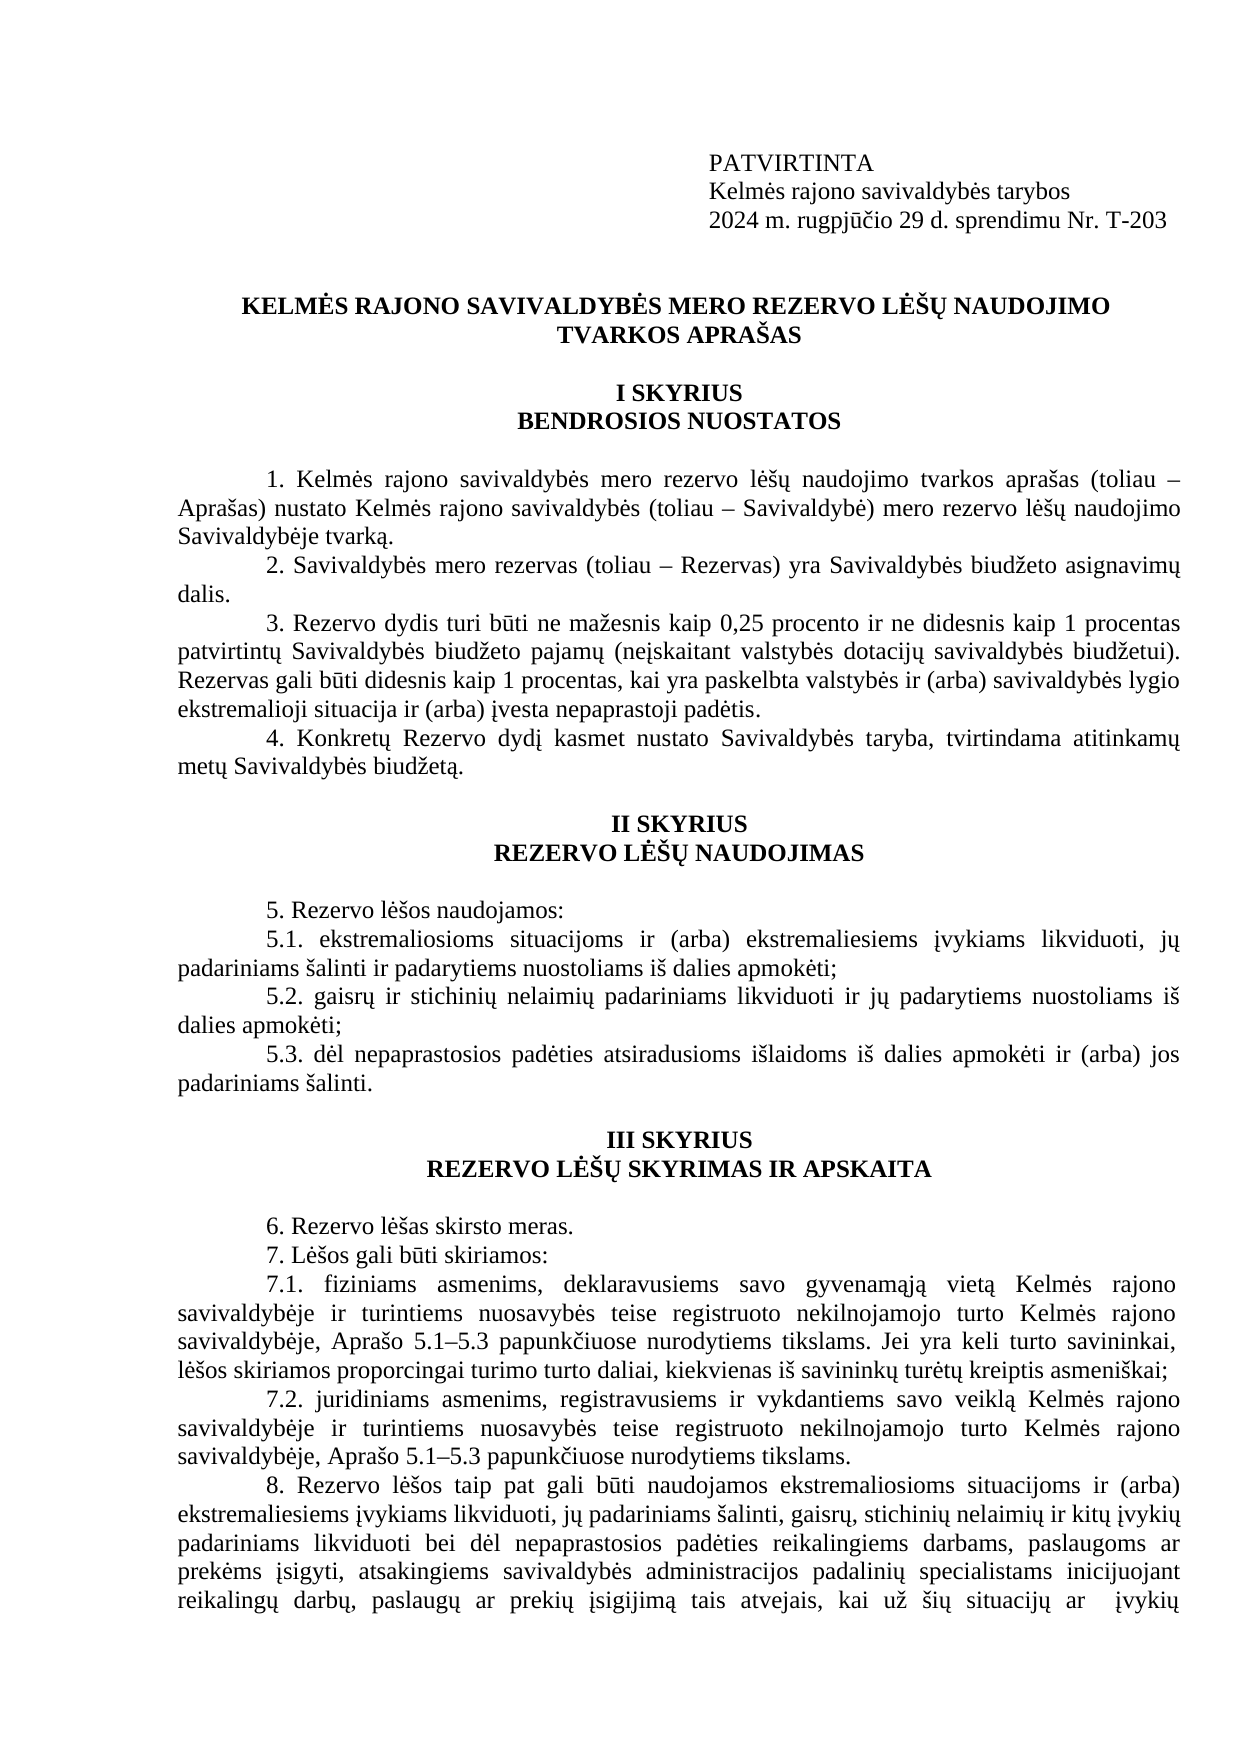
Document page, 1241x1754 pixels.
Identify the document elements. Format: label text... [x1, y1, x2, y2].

text II SKYRIUS [177, 809, 1181, 838]
text 5. Rezervo lėšos naudojamos: [177, 895, 1181, 924]
text 7.1. fiziniams asmenims, deklaravusiems savo gyvenamąją vietą Kelmės rajono savivaldybėje ir turintiems nuosavybės teise registruoto nekilnojamojo turto Kelmės rajono savivaldybėje, Aprašo 5.1–5.3 papunkčiuose nurodytiems tikslams. Jei yra keli turto savininkai, lėšos skiriamos proporcingai turimo turto daliai, kiekvienas iš savininkų turėtų kreiptis asmeniškai; [177, 1269, 1177, 1384]
text III SKYRIUS [177, 1125, 1181, 1154]
text 5.3. dėl nepaprastosios padėties atsiradusioms išlaidoms iš dalies apmokėti ir (arba) jos padariniams šalinti. [177, 1039, 1181, 1096]
text 7.2. juridiniams asmenims, registravusiems ir vykdantiems savo veiklą Kelmės rajono savivaldybėje ir turintiems nuosavybės teise registruoto nekilnojamojo turto Kelmės rajono savivaldybėje, Aprašo 5.1–5.3 papunkčiuose nurodytiems tikslams. [177, 1384, 1181, 1470]
text I SKYRIUS [177, 378, 1181, 406]
text 8. Rezervo lėšos taip pat gali būti naudojamos ekstremaliosioms situacijoms ir (arba) ekstremaliesiems įvykiams likviduoti, jų padariniams šalinti, gaisrų, stichinių nelaimių ir kitų įvykių padariniams likviduoti bei dėl nepaprastosios padėties reikalingiems darbams, paslaugoms ar prekėms įsigyti, atsakingiems savivaldybės administracijos padalinių specialistams inicijuojant reikalingų darbų, paslaugų ar prekių įsigijimą tais atvejais, kai už šių situacijų ar įvykių [177, 1470, 1181, 1614]
text 6. Rezervo lėšas skirsto meras. [177, 1211, 1181, 1240]
text 7. Lėšos gali būti skiriamos: [177, 1240, 1181, 1269]
text REZERVO LĖŠŲ NAUDOJIMAS [177, 838, 1181, 866]
text 3. Rezervo dydis turi būti ne mažesnis kaip 0,25 procento ir ne didesnis kaip 1 procentas patvirtintų Savivaldybės biudžeto pajamų (neįskaitant valstybės dotacijų savivaldybės biudžetui). Rezervas gali būti didesnis kaip 1 procentas, kai yra paskelbta valstybės ir (arba) savivaldybės lygio ekstremalioji situacija ir (arba) įvesta nepaprastoji padėtis. [177, 608, 1181, 723]
text Kelmės rajono savivaldybės tarybos [709, 176, 1181, 205]
text 5.2. gaisrų ir stichinių nelaimių padariniams likviduoti ir jų padarytiems nuostoliams iš dalies apmokėti; [177, 981, 1181, 1039]
text REZERVO LĖŠŲ SKYRIMAS IR APSKAITA [177, 1154, 1181, 1183]
text TVARKOS APRAŠAS [177, 320, 1181, 349]
text KELMĖS RAJONO SAVIVALDYBĖS MERO REZERVO LĖŠŲ NAUDOJIMO [177, 291, 1181, 320]
text PATVIRTINTA [709, 148, 1181, 176]
text 4. Konkretų Rezervo dydį kasmet nustato Savivaldybės taryba, tvirtindama atitinkamų metų Savivaldybės biudžetą. [177, 723, 1181, 780]
text 2024 m. rugpjūčio 29 d. sprendimu Nr. T-203 [709, 205, 1181, 234]
text 2. Savivaldybės mero rezervas (toliau – Rezervas) yra Savivaldybės biudžeto asignavimų dalis. [177, 550, 1181, 608]
text BENDROSIOS NUOSTATOS [177, 406, 1181, 435]
text 1. Kelmės rajono savivaldybės mero rezervo lėšų naudojimo tvarkos aprašas (toliau – Aprašas) nustato Kelmės rajono savivaldybės (toliau – Savivaldybė) mero rezervo lėšų naudojimo Savivaldybėje tvarką. [177, 464, 1181, 550]
text 5.1. ekstremaliosioms situacijoms ir (arba) ekstremaliesiems įvykiams likviduoti, jų padariniams šalinti ir padarytiems nuostoliams iš dalies apmokėti; [177, 924, 1181, 981]
